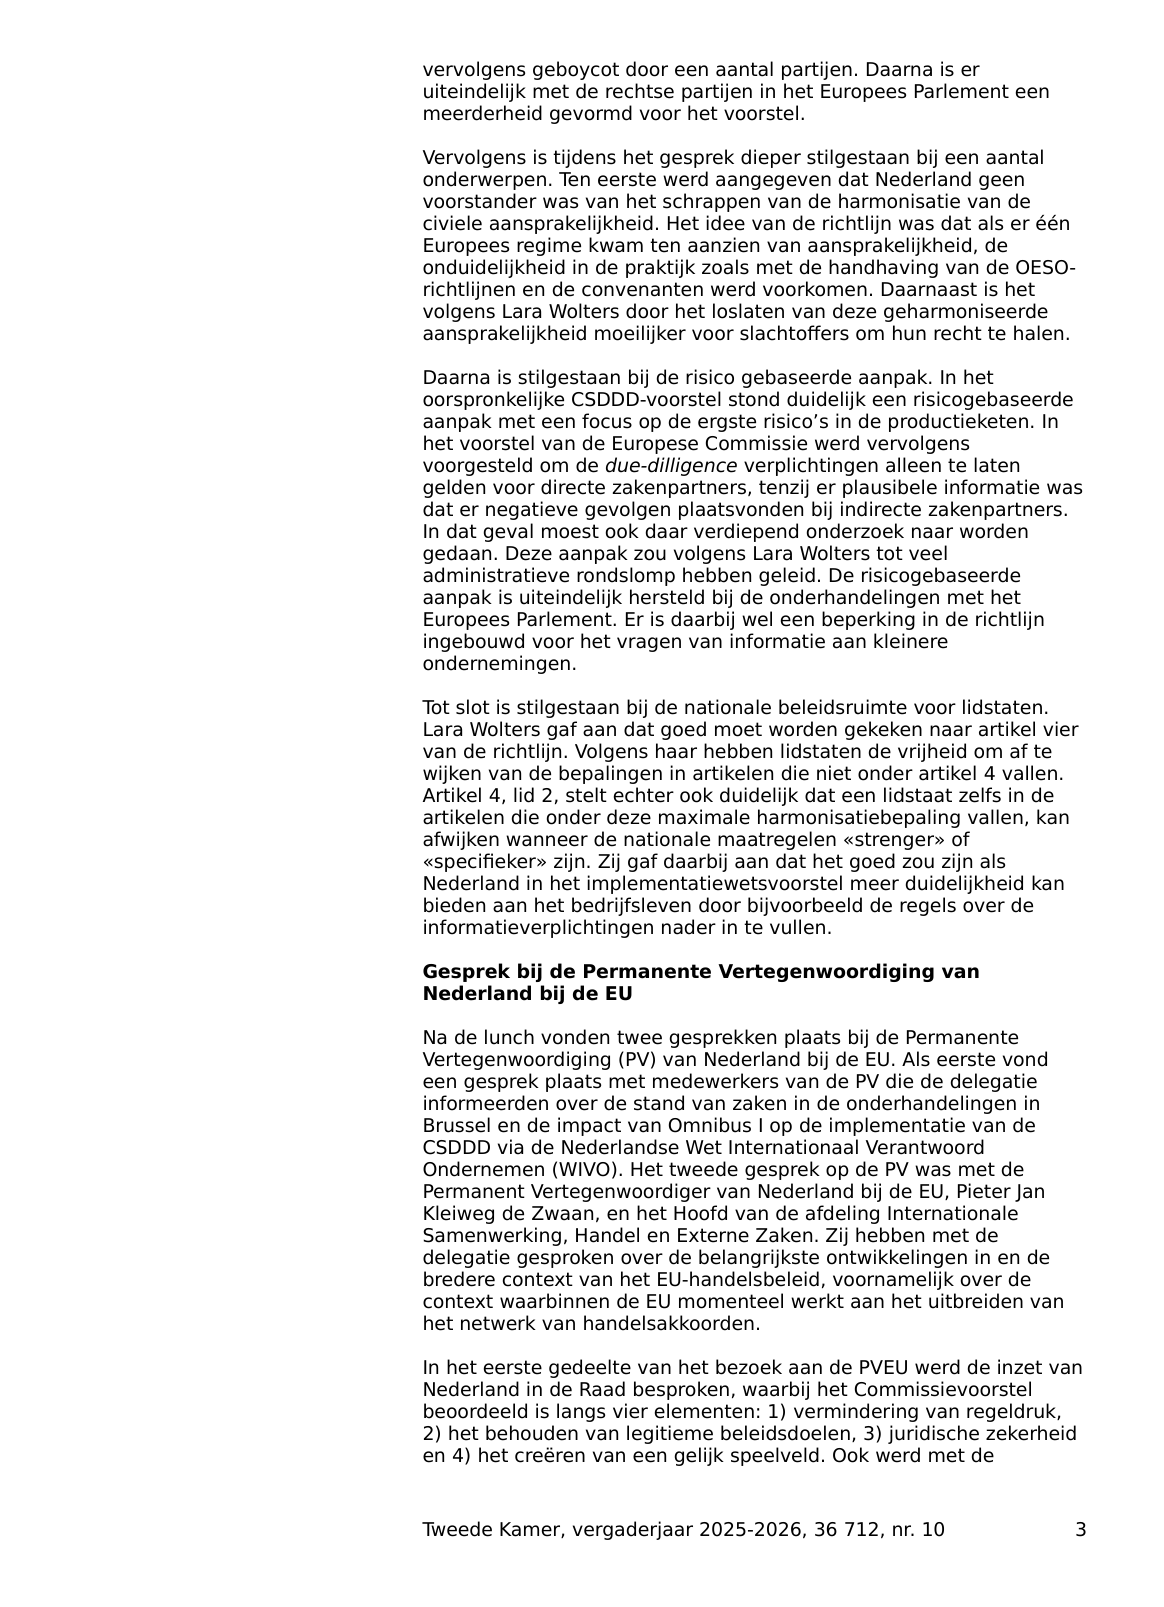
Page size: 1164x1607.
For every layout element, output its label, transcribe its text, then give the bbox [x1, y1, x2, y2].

text Na de lunch vonden twee gesprekken plaats bij de Permanente Vertegenwoordiging (PV) van Nederland bij de EU. Als eerste vond een gesprek plaats met medewerkers van de PV die de delegatie informeerden over de stand van zaken in de onderhandelingen in Brussel en de impact van Omnibus I op de implementatie van de CSDDD via de Nederlandse Wet Internationaal Verantwoord Ondernemen (WIVO). Het tweede gesprek op de PV was met de Permanent Vertegenwoordiger van Nederland bij de EU, Pieter Jan Kleiweg de Zwaan, en het Hoofd van de afdeling Internationale Samenwerking, Handel en Externe Zaken. Zij hebben met de delegatie gesproken over de belangrijkste ontwikkelingen in en de bredere context van het EU-handelsbeleid, voornamelijk over de context waarbinnen de EU momenteel werkt aan het uitbreiden van het netwerk van handelsakkoorden. [422, 1027, 1087, 1335]
text Daarna is stilgestaan bij de risico gebaseerde aanpak. In het oorspronkelijke CSDDD-voorstel stond duidelijk een risicogebaseerde aanpak met een focus op de ergste risico’s in de productieketen. In het voorstel van de Europese Commissie werd vervolgens voorgesteld om de due-dilligence verplichtingen alleen te laten gelden voor directe zakenpartners, tenzij er plausibele informatie was dat er negatieve gevolgen plaatsvonden bij indirecte zakenpartners. In dat geval moest ook daar verdiepend onderzoek naar worden gedaan. Deze aanpak zou volgens Lara Wolters tot veel administratieve rondslomp hebben geleid. De risicogebaseerde aanpak is uiteindelijk hersteld bij de onderhandelingen met het Europees Parlement. Er is daarbij wel een beperking in de richtlijn ingebouwd voor het vragen van informatie aan kleinere ondernemingen. [422, 367, 1087, 675]
text Vervolgens is tijdens het gesprek dieper stilgestaan bij een aantal onderwerpen. Ten eerste werd aangegeven dat Nederland geen voorstander was van het schrappen van de harmonisatie van de civiele aansprakelijkheid. Het idee van de richtlijn was dat als er één Europees regime kwam ten aanzien van aansprakelijkheid, de onduidelijkheid in de praktijk zoals met de handhaving van de OESO-richtlijnen en de convenanten werd voorkomen. Daarnaast is het volgens Lara Wolters door het loslaten van deze geharmoniseerde aansprakelijkheid moeilijker voor slachtoffers om hun recht te halen. [422, 147, 1087, 345]
text vervolgens geboycot door een aantal partijen. Daarna is er uiteindelijk met de rechtse partijen in het Europees Parlement een meerderheid gevormd voor het voorstel. [422, 59, 1087, 125]
text Tot slot is stilgestaan bij de nationale beleidsruimte voor lidstaten. Lara Wolters gaf aan dat goed moet worden gekeken naar artikel vier van de richtlijn. Volgens haar hebben lidstaten de vrijheid om af te wijken van de bepalingen in artikelen die niet onder artikel 4 vallen. Artikel 4, lid 2, stelt echter ook duidelijk dat een lidstaat zelfs in de artikelen die onder deze maximale harmonisatiebepaling vallen, kan afwijken wanneer de nationale maatregelen «strenger» of «specifieker» zijn. Zij gaf daarbij aan dat het goed zou zijn als Nederland in het implementatiewetsvoorstel meer duidelijkheid kan bieden aan het bedrijfsleven door bijvoorbeeld de regels over de informatieverplichtingen nader in te vullen. [422, 697, 1087, 939]
text In het eerste gedeelte van het bezoek aan de PVEU werd de inzet van Nederland in de Raad besproken, waarbij het Commissievoorstel beoordeeld is langs vier elementen: 1) vermindering van regeldruk, 2) het behouden van legitieme beleidsdoelen, 3) juridische zekerheid en 4) het creëren van een gelijk speelveld. Ook werd met de [422, 1357, 1087, 1467]
subtitle Gesprek bij de Permanente Vertegenwoordiging van Nederland bij de EU [422, 961, 1087, 1005]
